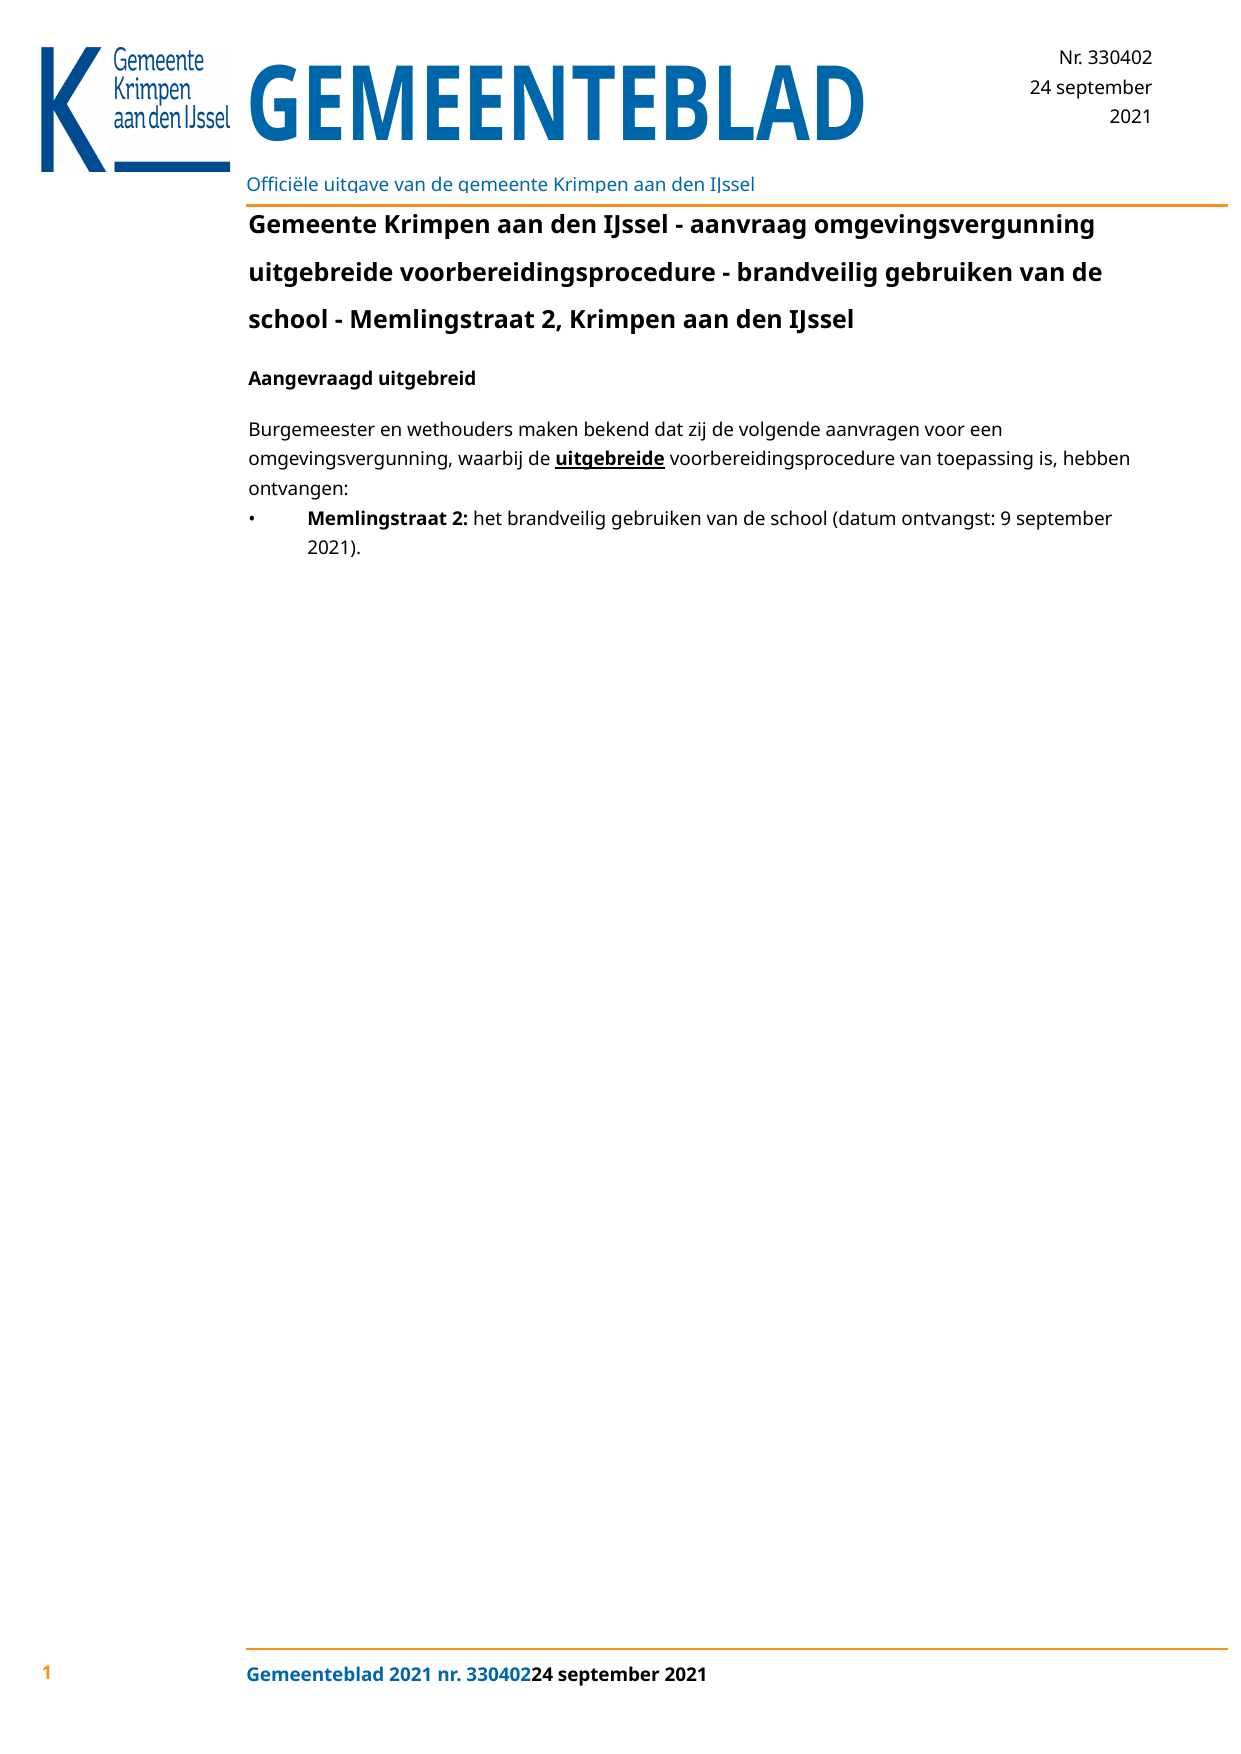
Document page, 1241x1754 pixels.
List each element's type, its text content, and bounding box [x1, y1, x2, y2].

text Aangevraagd uitgebreid [248, 366, 1152, 391]
text Burgemeester en wethouders maken bekend dat zij de volgende aanvragen voor een omgevingsvergunning, waarbij de uitgebreide voorbereidingsprocedure van toepassing is, hebben ontvangen: [248, 416, 1152, 501]
list Memlingstraat 2: het brandveilig gebruiken van de school (datum ontvangst: 9 september 2021). [248, 505, 1152, 560]
picture [41, 47, 231, 172]
text Gemeente Krimpen aan den IJssel - aanvraag omgevingsvergunning uitgebreide voorbereidingsprocedure - brandveilig gebruiken van de school - Memlingstraat 2, Krimpen aan den IJssel [248, 207, 1152, 336]
